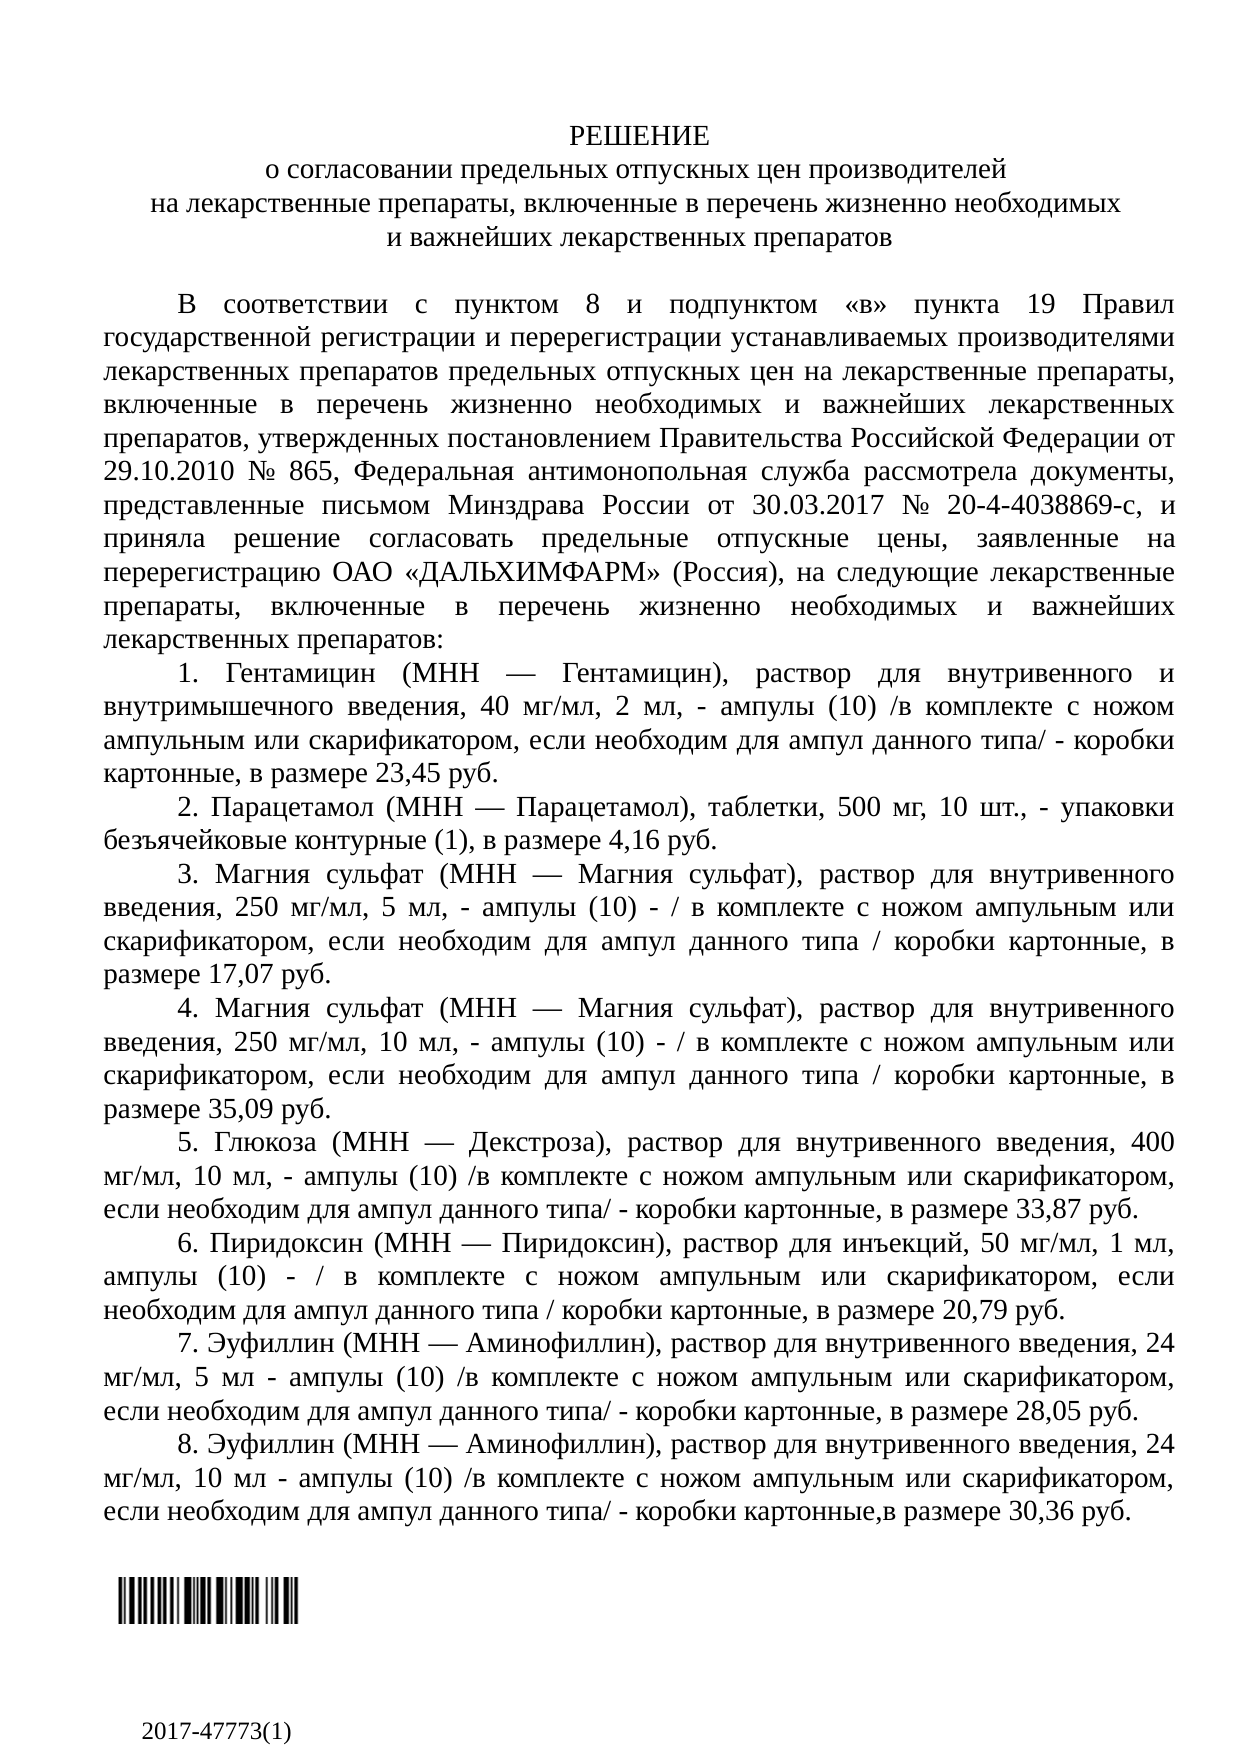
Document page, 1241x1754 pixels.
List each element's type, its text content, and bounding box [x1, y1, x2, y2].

text 5. Глюкоза (МНН — Декстроза), раствор для внутривенного введения, 400 мг/мл, 10 мл, - ампулы (10) /в комплекте с ножом ампульным или скарификатором, если необходим для ампул данного типа/ - коробки картонные, в размере 33,87 руб. [103, 1124, 1176, 1225]
text 4. Магния сульфат (МНН — Магния сульфат), раствор для внутривенного введения, 250 мг/мл, 10 мл, - ампулы (10) - / в комплекте с ножом ампульным или скарификатором, если необходим для ампул данного типа / коробки картонные, в размере 35,09 руб. [103, 990, 1176, 1124]
text 1. Гентамицин (МНН — Гентамицин), раствор для внутривенного и внутримышечного введения, 40 мг/мл, 2 мл, - ампулы (10) /в комплекте с ножом ампульным или скарификатором, если необходим для ампул данного типа/ - коробки картонные, в размере 23,45 руб. [103, 655, 1176, 789]
text о согласовании предельных отпускных цен производителей [103, 152, 1176, 185]
text 8. Эуфиллин (МНН — Аминофиллин), раствор для внутривенного введения, 24 мг/мл, 10 мл - ампулы (10) /в комплекте с ножом ампульным или скарификатором, если необходим для ампул данного типа/ - коробки картонные,в размере 30,36 руб. [103, 1426, 1176, 1527]
text 6. Пиридоксин (МНН — Пиридоксин), раствор для инъекций, 50 мг/мл, 1 мл, ампулы (10) - / в комплекте с ножом ампульным или скарификатором, если необходим для ампул данного типа / коробки картонные, в размере 20,79 руб. [103, 1225, 1176, 1326]
text 3. Магния сульфат (МНН — Магния сульфат), раствор для внутривенного введения, 250 мг/мл, 5 мл, - ампулы (10) - / в комплекте с ножом ампульным или скарификатором, если необходим для ампул данного типа / коробки картонные, в размере 17,07 руб. [103, 856, 1176, 990]
text 7. Эуфиллин (МНН — Аминофиллин), раствор для внутривенного введения, 24 мг/мл, 5 мл - ампулы (10) /в комплекте с ножом ампульным или скарификатором, если необходим для ампул данного типа/ - коробки картонные, в размере 28,05 руб. [103, 1326, 1176, 1426]
text 2. Парацетамол (МНН — Парацетамол), таблетки, 500 мг, 10 шт., - упаковки безъячейковые контурные (1), в размере 4,16 руб. [103, 789, 1176, 856]
text В соответствии с пунктом 8 и подпунктом «в» пункта 19 Правил государственной регистрации и перерегистрации устанавливаемых производителями лекарственных препаратов предельных отпускных цен на лекарственные препараты, включенные в перечень жизненно необходимых и важнейших лекарственных препаратов, утвержденных постановлением Правительства Российской Федерации от 29.10.2010 № 865, Федеральная антимонопольная служба рассмотрела документы, представленные письмом Минздрава России от 30.03.2017 № 20-4-4038869-с, и приняла решение согласовать предельные отпускные цены, заявленные на перерегистрацию ОАО «ДАЛЬХИМФАРМ» (Россия), на следующие лекарственные препараты, включенные в перечень жизненно необходимых и важнейших лекарственных препаратов: [103, 286, 1176, 655]
picture [103, 1577, 316, 1624]
text и важнейших лекарственных препаратов [103, 219, 1176, 252]
text на лекарственные препараты, включенные в перечень жизненно необходимых [103, 185, 1176, 219]
text РЕШЕНИЕ [103, 118, 1176, 152]
